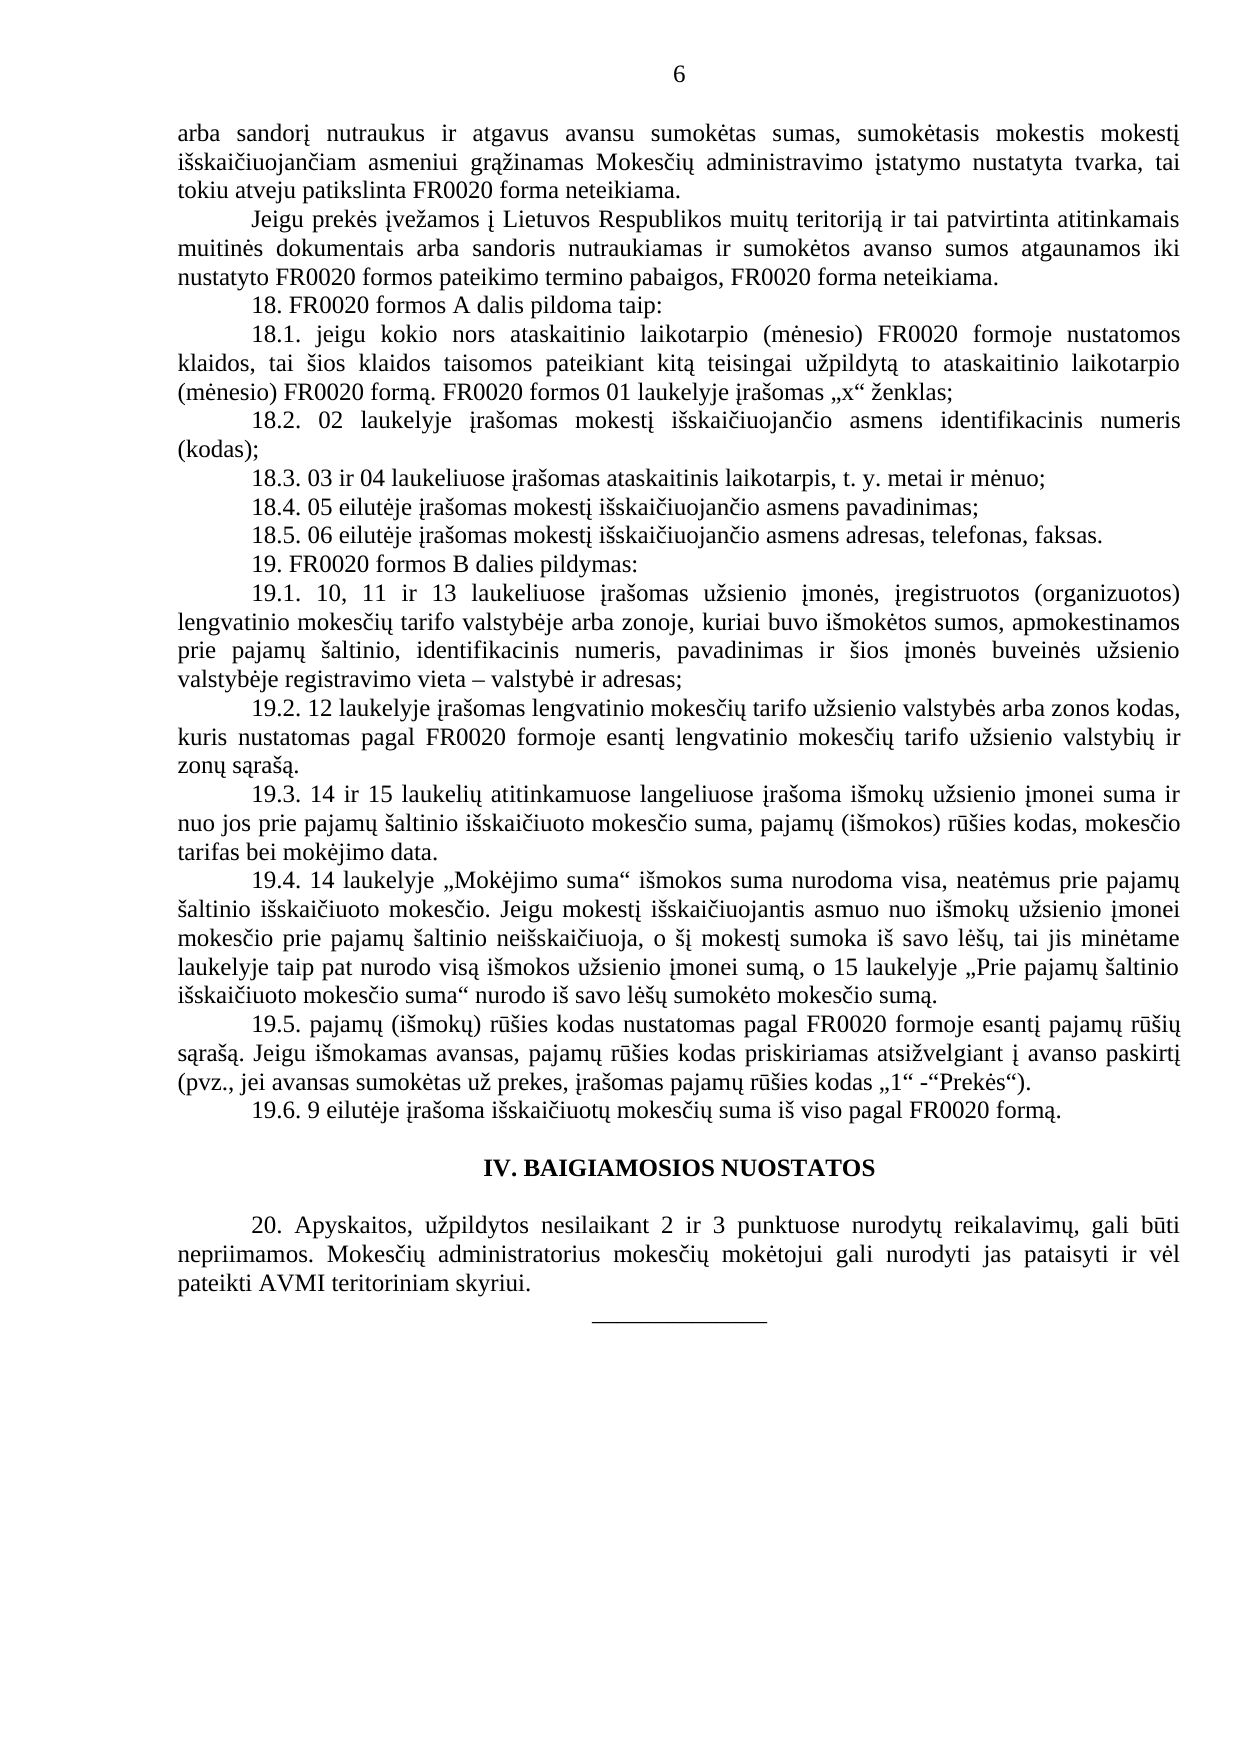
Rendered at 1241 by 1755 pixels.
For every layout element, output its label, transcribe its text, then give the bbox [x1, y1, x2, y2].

text arba sandorį nutraukus ir atgavus avansu sumokėtas sumas, sumokėtasis mokestis mokestį išskaičiuojančiam asmeniui grąžinamas Mokesčių administravimo įstatymo nustatyta tvarka, tai tokiu atveju patikslinta FR0020 forma neteikiama. [177, 118, 1181, 204]
text ______________ [177, 1297, 1181, 1326]
text 18. FR0020 formos A dalis pildoma taip: [177, 291, 1181, 319]
text 18.4. 05 eilutėje įrašomas mokestį išskaičiuojančio asmens pavadinimas; [177, 492, 1181, 521]
text 19.5. pajamų (išmokų) rūšies kodas nustatomas pagal FR0020 formoje esantį pajamų rūšių sąrašą. Jeigu išmokamas avansas, pajamų rūšies kodas priskiriamas atsižvelgiant į avanso paskirtį (pvz., jei avansas sumokėtas už prekes, įrašomas pajamų rūšies kodas „1“ -“Prekės“). [177, 1009, 1181, 1096]
text 18.1. jeigu kokio nors ataskaitinio laikotarpio (mėnesio) FR0020 formoje nustatomos klaidos, tai šios klaidos taisomos pateikiant kitą teisingai užpildytą to ataskaitinio laikotarpio (mėnesio) FR0020 formą. FR0020 formos 01 laukelyje įrašomas „x“ ženklas; [177, 319, 1181, 406]
text 18.5. 06 eilutėje įrašomas mokestį išskaičiuojančio asmens adresas, telefonas, faksas. [177, 521, 1181, 549]
text 19.6. 9 eilutėje įrašoma išskaičiuotų mokesčių suma iš viso pagal FR0020 formą. [177, 1096, 1181, 1124]
text 19.4. 14 laukelyje „Mokėjimo suma“ išmokos suma nurodoma visa, neatėmus prie pajamų šaltinio išskaičiuoto mokesčio. Jeigu mokestį išskaičiuojantis asmuo nuo išmokų užsienio įmonei mokesčio prie pajamų šaltinio neišskaičiuoja, o šį mokestį sumoka iš savo lėšų, tai jis minėtame laukelyje taip pat nurodo visą išmokos užsienio įmonei sumą, o 15 laukelyje „Prie pajamų šaltinio išskaičiuoto mokesčio suma“ nurodo iš savo lėšų sumokėto mokesčio sumą. [177, 866, 1181, 1009]
text Jeigu prekės įvežamos į Lietuvos Respublikos muitų teritoriją ir tai patvirtinta atitinkamais muitinės dokumentais arba sandoris nutraukiamas ir sumokėtos avanso sumos atgaunamos iki nustatyto FR0020 formos pateikimo termino pabaigos, FR0020 forma neteikiama. [177, 204, 1181, 291]
text 19.3. 14 ir 15 laukelių atitinkamuose langeliuose įrašoma išmokų užsienio įmonei suma ir nuo jos prie pajamų šaltinio išskaičiuoto mokesčio suma, pajamų (išmokos) rūšies kodas, mokesčio tarifas bei mokėjimo data. [177, 779, 1181, 866]
text 20. Apyskaitos, užpildytos nesilaikant 2 ir 3 punktuose nurodytų reikalavimų, gali būti nepriimamos. Mokesčių administratorius mokesčių mokėtojui gali nurodyti jas pataisyti ir vėl pateikti AVMI teritoriniam skyriui. [177, 1211, 1181, 1297]
text 19.2. 12 laukelyje įrašomas lengvatinio mokesčių tarifo užsienio valstybės arba zonos kodas, kuris nustatomas pagal FR0020 formoje esantį lengvatinio mokesčių tarifo užsienio valstybių ir zonų sąrašą. [177, 693, 1181, 779]
text 19.1. 10, 11 ir 13 laukeliuose įrašomas užsienio įmonės, įregistruotos (organizuotos) lengvatinio mokesčių tarifo valstybėje arba zonoje, kuriai buvo išmokėtos sumos, apmokestinamos prie pajamų šaltinio, identifikacinis numeris, pavadinimas ir šios įmonės buveinės užsienio valstybėje registravimo vieta – valstybė ir adresas; [177, 578, 1181, 693]
text IV. BAIGIAMOSIOS NUOSTATOS [177, 1153, 1181, 1182]
text 19. FR0020 formos B dalies pildymas: [177, 549, 1181, 578]
text 18.3. 03 ir 04 laukeliuose įrašomas ataskaitinis laikotarpis, t. y. metai ir mėnuo; [177, 463, 1181, 492]
text 18.2. 02 laukelyje įrašomas mokestį išskaičiuojančio asmens identifikacinis numeris (kodas); [177, 406, 1181, 463]
